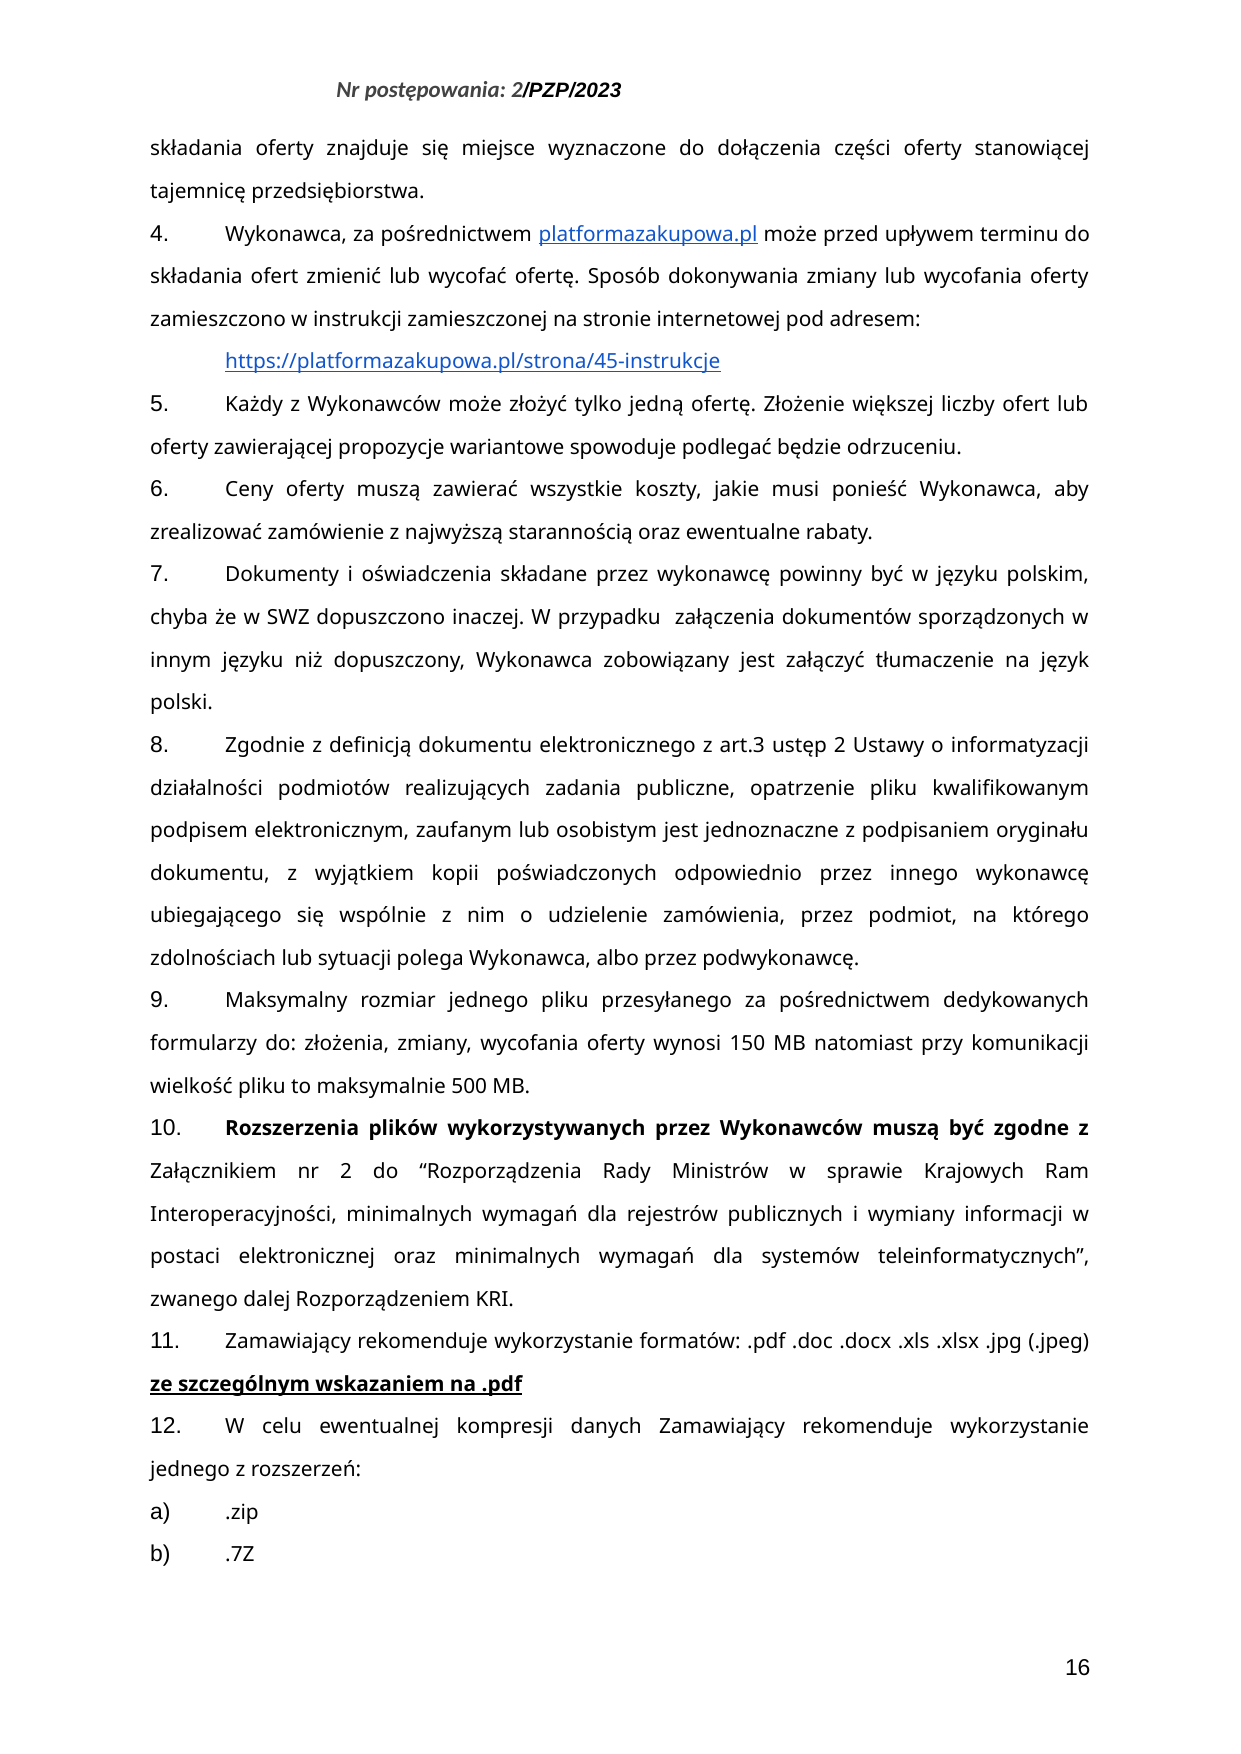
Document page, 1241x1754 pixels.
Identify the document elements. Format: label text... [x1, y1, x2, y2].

list składania oferty znajduje się miejsce wyznaczone do dołączenia części oferty stanowiącej tajemnicę przedsiębiorstwa. [150, 133, 1090, 204]
list .7Z [150, 1539, 1090, 1568]
list Zamawiający rekomenduje wykorzystanie formatów: .pdf .doc .docx .xls .xlsx .jpg (.jpeg) ze szczególnym wskazaniem na .pdf [150, 1326, 1090, 1397]
list Maksymalny rozmiar jednego pliku przesyłanego za pośrednictwem dedykowanych formularzy do: złożenia, zmiany, wycofania oferty wynosi 150 MB natomiast przy komunikacji wielkość pliku to maksymalnie 500 MB. [150, 986, 1090, 1099]
list Każdy z Wykonawców może złożyć tylko jedną ofertę. Złożenie większej liczby ofert lub oferty zawierającej propozycje wariantowe spowoduje podlegać będzie odrzuceniu. [150, 389, 1090, 460]
list Rozszerzenia plików wykorzystywanych przez Wykonawców muszą być zgodne z Załącznikiem nr 2 do “Rozporządzenia Rady Ministrów w sprawie Krajowych Ram Interoperacyjności, minimalnych wymagań dla rejestrów publicznych i wymiany informacji w postaci elektronicznej oraz minimalnych wymagań dla systemów teleinformatycznych”, zwanego dalej Rozporządzeniem KRI. [150, 1113, 1090, 1312]
list .zip [150, 1497, 1090, 1525]
text https://platformazakupowa.pl/strona/45-instrukcje [225, 347, 1090, 375]
list Ceny oferty muszą zawierać wszystkie koszty, jakie musi ponieść Wykonawca, aby zrealizować zamówienie z najwyższą starannością oraz ewentualne rabaty. [150, 474, 1090, 545]
list Wykonawca, za pośrednictwem platformazakupowa.pl może przed upływem terminu do składania ofert zmienić lub wycofać ofertę. Sposób dokonywania zmiany lub wycofania oferty zamieszczono w instrukcji zamieszczonej na stronie internetowej pod adresem: [150, 219, 1090, 332]
list Zgodnie z definicją dokumentu elektronicznego z art.3 ustęp 2 Ustawy o informatyzacji działalności podmiotów realizujących zadania publiczne, opatrzenie pliku kwalifikowanym podpisem elektronicznym, zaufanym lub osobistym jest jednoznaczne z podpisaniem oryginału dokumentu, z wyjątkiem kopii poświadczonych odpowiednio przez innego wykonawcę ubiegającego się wspólnie z nim o udzielenie zamówienia, przez podmiot, na którego zdolnościach lub sytuacji polega Wykonawca, albo przez podwykonawcę. [150, 730, 1090, 971]
list Dokumenty i oświadczenia składane przez wykonawcę powinny być w języku polskim, chyba że w SWZ dopuszczono inaczej. W przypadku załączenia dokumentów sporządzonych w innym języku niż dopuszczony, Wykonawca zobowiązany jest załączyć tłumaczenie na język polski. [150, 559, 1090, 716]
list W celu ewentualnej kompresji danych Zamawiający rekomenduje wykorzystanie jednego z rozszerzeń: [150, 1412, 1090, 1483]
